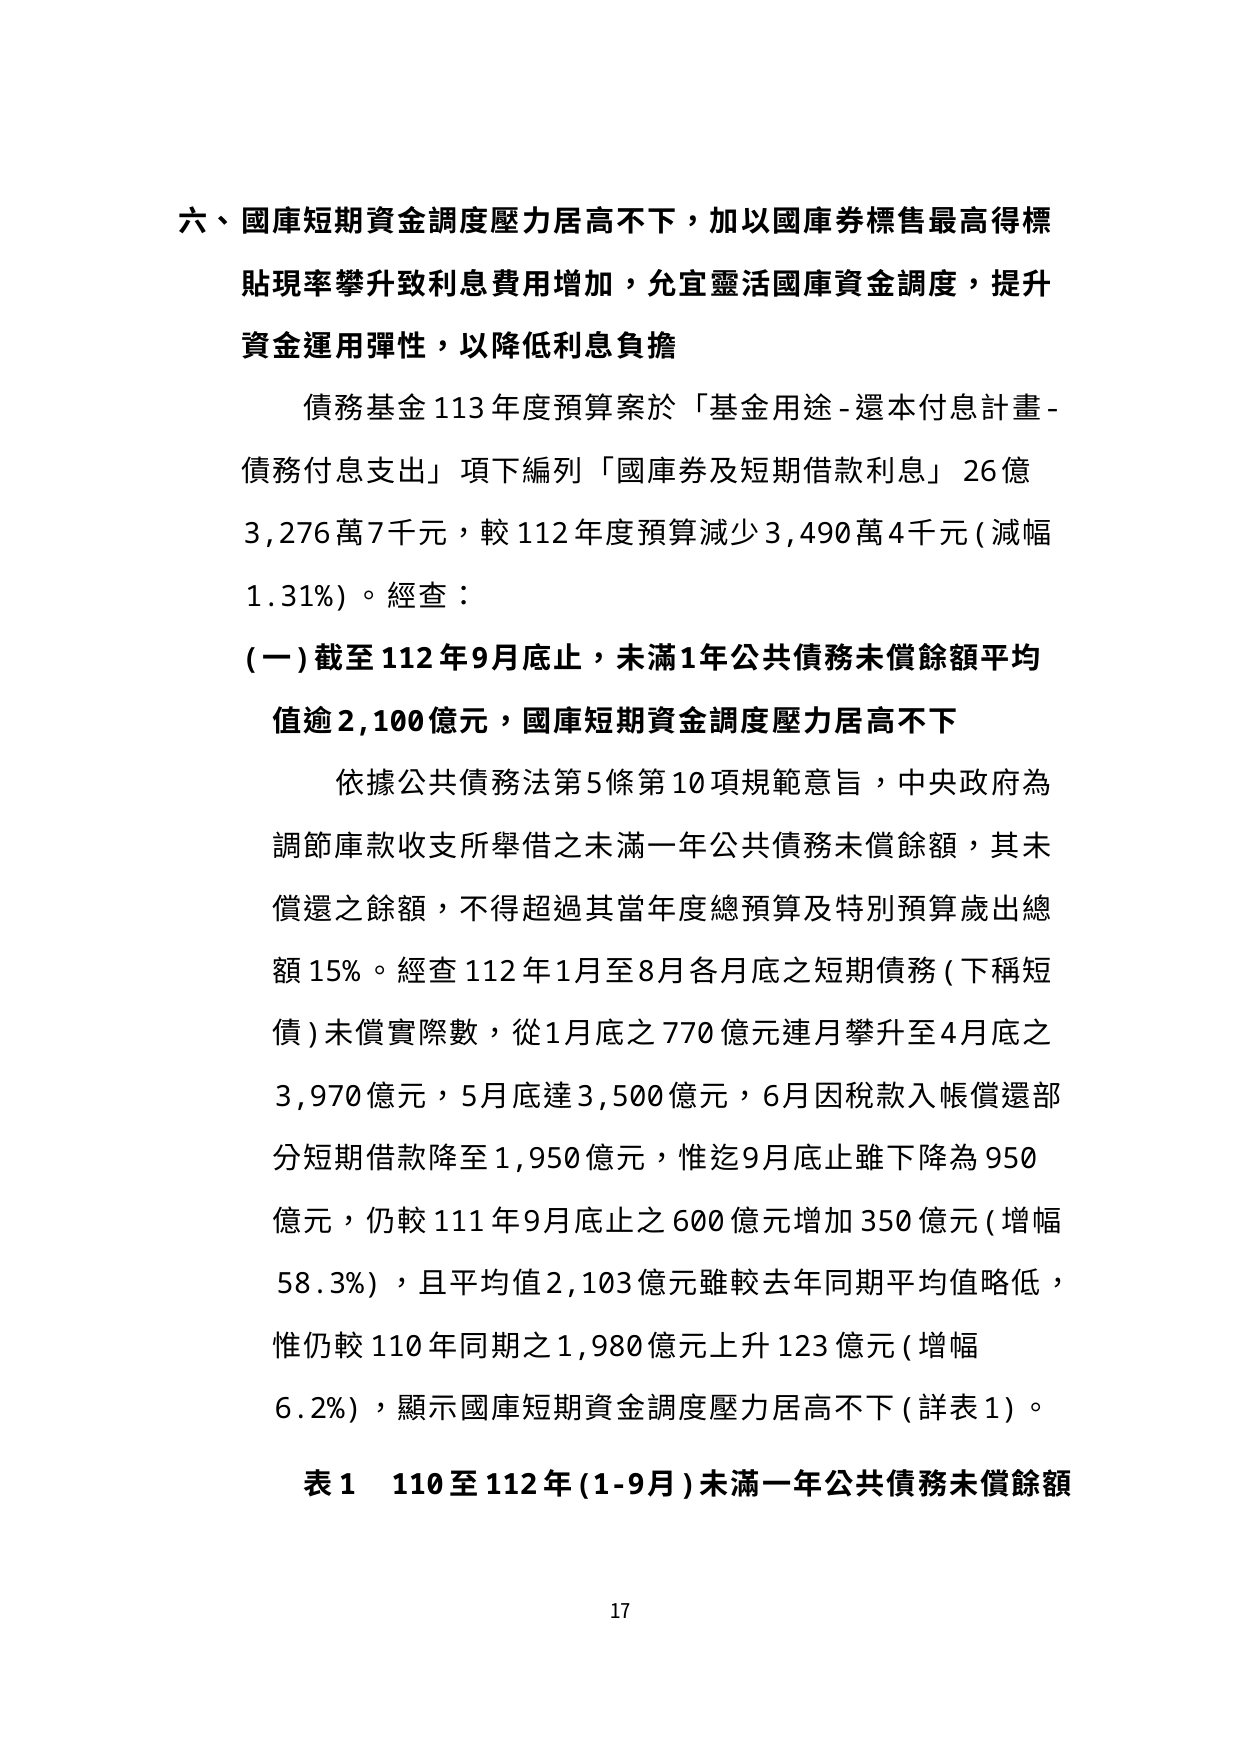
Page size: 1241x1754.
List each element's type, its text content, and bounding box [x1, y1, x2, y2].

text 依據公共債務法第5條第10項規範意旨，中央政府為調節庫款收支所舉借之未滿一年公共債務未償餘額，其未償還之餘額，不得超過其當年度總預算及特別預算歲出總額15%。經查112年1月至8月各月底之短期債務(下稱短債)未償實際數，從1月底之770億元連月攀升至4月底之3,970億元，5月底達3,500億元，6月因稅款入帳償還部分短期借款降至1,950億元，惟迄9月底止雖下降為950億元，仍較111年9月底止之600億元增加350億元(增幅58.3%)，且平均值2,103億元雖較去年同期平均值略低，惟仍較110年同期之1,980億元上升123億元(增幅6.2%)，顯示國庫短期資金調度壓力居高不下(詳表1)。 [266, 740, 1063, 1427]
text 六、國庫短期資金調度壓力居高不下，加以國庫券標售最高得標貼現率攀升致利息費用增加，允宜靈活國庫資金調度，提升資金運用彈性，以降低利息負擔 [177, 177, 1063, 365]
text 債務基金113年度預算案於「基金用途-還本付息計畫-債務付息支出」項下編列「國庫券及短期借款利息」26億3,276萬7千元，較112年度預算減少3,490萬4千元(減幅1.31%)。經查： [236, 365, 1063, 615]
text 表1 110至112年(1-9月)未滿一年公共債務未償餘額 [163, 1440, 1078, 1503]
text (一)截至112年9月底止，未滿1年公共債務未償餘額平均值逾2,100億元，國庫短期資金調度壓力居高不下 [236, 615, 1063, 740]
